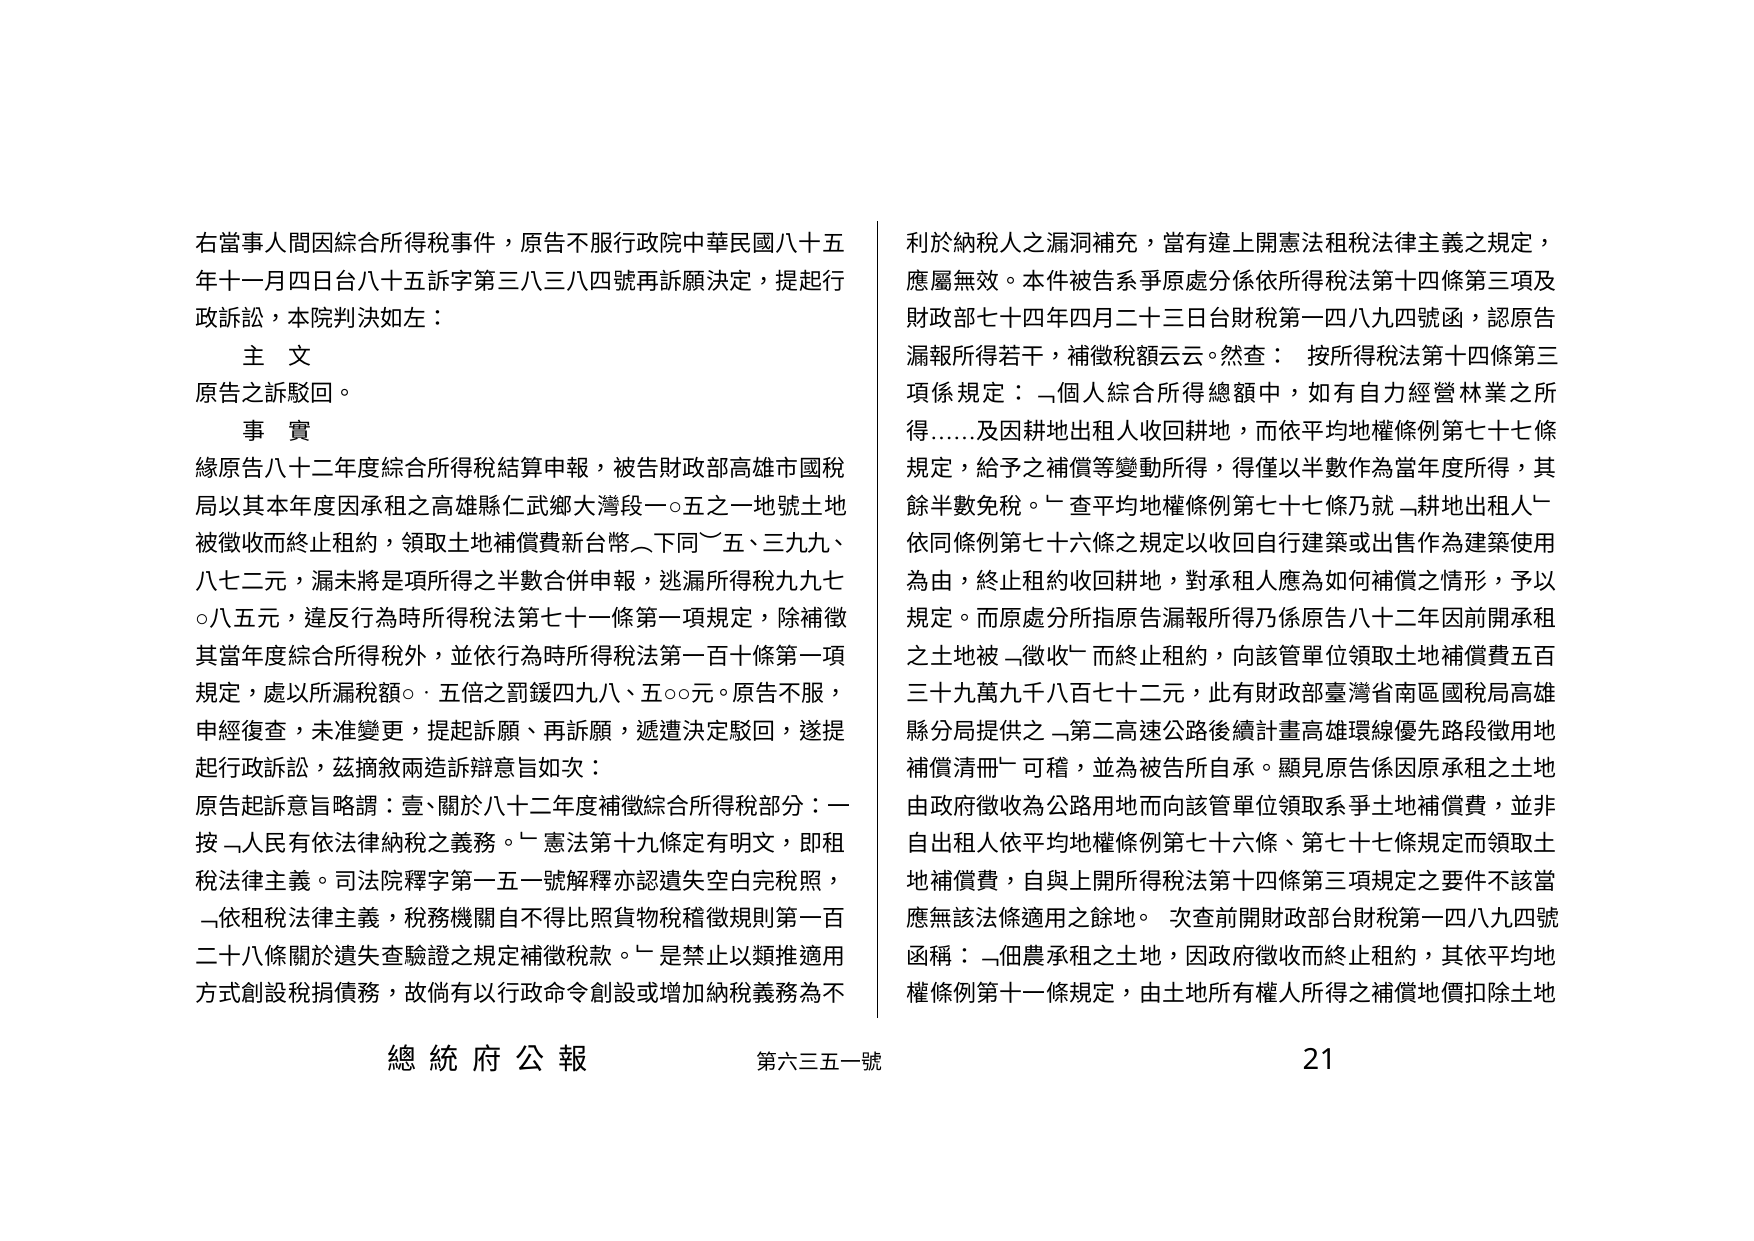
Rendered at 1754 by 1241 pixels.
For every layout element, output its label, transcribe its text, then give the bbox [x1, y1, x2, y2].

text 緣原告八十二年度綜合所得稅結算申報，被告財政部高雄市國稅局以其本年度因承租之高雄縣仁武鄉大灣段一○五之一地號土地被徵收而終止租約，領取土地補償費新台幣︵下同︶五、三九九、八七二元，漏未將是項所得之半數合併申報，逃漏所得稅九九七、○八五元，違反行為時所得稅法第七十一條第一項規定，除補徵其當年度綜合所得稅外，並依行為時所得稅法第一百十條第一項規定，處以所漏稅額○‧五倍之罰鍰四九八、五○○元。原告不服，申經復查，未准變更，提起訴願、再訴願，遞遭決定駁回，遂提起行政訴訟，茲摘敘兩造訴辯意旨如次： [195, 447, 847, 784]
text 原告之訴駁回。 [195, 372, 847, 409]
text 主 文 [242, 334, 847, 372]
text 右當事人間因綜合所得稅事件，原告不服行政院中華民國八十五年十一月四日台八十五訴字第三八三八四號再訴願決定，提起行政訴訟，本院判決如左： [195, 222, 847, 334]
text 原告起訴意旨略謂：壹、關於八十二年度補徵綜合所得稅部分：一、按﹁人民有依法律納稅之義務。﹂憲法第十九條定有明文，即租稅法律主義。司法院釋字第一五一號解釋亦認遺失空白完稅照，﹁依租稅法律主義，稅務機關自不得比照貨物稅稽徵規則第一百二十八條關於遺失查驗證之規定補徵稅款。﹂是禁止以類推適用方式創設稅捐債務，故倘有以行政命令創設或增加納稅義務為不利於納稅人之漏洞補充，當有違上開憲法租稅法律主義之規定，應屬無效。本件被告系爭原處分係依所得稅法第十四條第三項及財政部七十四年四月二十三日台財稅第一四八九四號函，認原告漏報所得若干，補徵稅額云云。然查：按所得稅法第十四條第三項係規定：﹁個人綜合所得總額中，如有自力經營林業之所得……及因耕地出租人收回耕地，而依平均地權條例第七十七條規定，給予之補償等變動所得，得僅以半數作為當年度所得，其餘半數免稅。﹂查平均地權條例第七十七條乃就﹁耕地出租人﹂依同條例第七十六條之規定以收回自行建築或出售作為建築使用為由，終止租約收回耕地，對承租人應為如何補償之情形，予以規定。而原處分所指原告漏報所得乃係原告八十二年因前開承租之土地被﹁徵收﹂而終止租約，向該管單位領取土地補償費五百三十九萬九千八百七十二元，此有財政部臺灣省南區國稅局高雄縣分局提供之﹁第二高速公路後續計畫高雄環線優先路段徵用地補償清冊﹂可稽，並為被告所自承。顯見原告係因原承租之土地由政府徵收為公路用地而向該管單位領取系爭土地補償費，並非自出租人依平均地權條例第七十六條、第七十七條規定而領取土地補償費，自與上開所得稅法第十四條第三項規定之要件不該當，應無該法條適用之餘地。次查前開財政部台財稅第一四八九四號函稱：﹁佃農承租之土地，因政府徵收而終止租約，其依平均地權條例第十一條規定，由土地所有權人所得之補償地價扣除土地增值稅後餘額之三分之一給予佃農之補償費，應比照地主收回土地適用所得稅法第十四條第三項變動所得之規定，以補償費之半數作為當年度所得，其餘半數免稅﹂云云。依前開說明，佃農承租之土地，因政府徵收終止租約所發放之土地補償費並不在所得稅法第十四條第三項規定之列，足見上開函釋顯係以行政命令透過類推適用方式創設稅捐債務而為不利於納稅人之漏洞補充。依首開憲法規定及大法官解釋意旨，上開函釋，殊與租稅法律主義相悖，顯然違憲，應屬無效。據上論結，被告以前開財政部台財稅第一四八九四號函釋，作為系爭土地補償費應適用所得稅法第十四條第三項課徵所得稅之依據，顯有違租稅法律主義，顯然違憲，於法未合。二、按憲法第七條規定：﹁中華民國人民，無分男女、宗教、種族、階級、黨派，在法律上一律平等。﹂其反映在租稅之實踐上，即租稅公平主義。具體言之，乃以國民之租稅負擔，應分按經濟能力，使在同樣狀況者應同等待遇，不同狀況者應不同待遇。經查：政府因公用徵收發放土地補償費，性質上為損失補償，非屬﹁收益﹂，不在課徵所得之列︵參所得稅法第八條第十一款反面解釋︶。故財政部台北市國稅局七十七年十一月七日︵七七︶財北國稅審貳字第一○五三六號、七十八年九月五日︵七八︶財北國稅服字第八七○八八號、七十九年九月四日︵七九︶財北國稅服字第九○七六○號、七十九年十一月十四日︵七九︶財北國稅服字第一○二四二三號等函釋，均認農地被政府徵收時其所領取之土地補償費皆不核課所得稅；甚且，財政部六十六年七月十五日台財稅第三四六一六號函釋耕作地上物之補償費由佃農取得者，免納所得稅，即明此旨。查系爭土地補償費，係政府徵收原告承租之土地所發放之損失補償，依前開說明，土地所有權人因徵收領取土地補償費既不課徵所得稅，依租稅公平主義，被告對原告就系爭土地補償費，自不得課徵所得稅。三、據上論結，原告因承租之土地遭公用徵收而領取系爭補償費，屬於損失補償，並非收益，依前開憲法規定及租稅法律主義、租稅公平主義，不受所得稅之課徵。故被告以原處分命原告補繳系爭所得稅額，於法有違。惟復查決定書、訴願決定書及再訴願決定書仍維持原處分，認事用法，均有未洽。貳、關於科處罰鍰部分：一、被告系爭原處分認原告漏報系爭土地補償費所得若干，依所得稅法第一百十條第一項科處罰鍰云云。惟查：１、按所得稅法第一百十條第一項規定：﹁納稅義務人已依本法規定辦理結算申報，但對於本法規定應申報課稅之所得額有漏報或短報情事者，處以所漏稅額兩倍以下之罰鍰。﹂係對依該法應申報課稅之所得有漏報或短報情事而言。然依前開說明，原告領取系爭土地補償費，既不在課徵所得稅之列，非屬﹁應申報課稅之所得﹂，並無上開規定適用之餘地，足見系爭罰鍰之科處，於法不合。２、按司法院釋字第二七五號解釋：﹁人民違反法律上之義務而應受行政罰之行為，法律無特別規定時，雖不以出於故意為必要，仍須以過失為其責任條件。﹂揭示行政罰之﹁過失原則﹂，並非於非故意之場合，即可認定有過失，仍應積極為過失之認定。查原告因承租土地公用徵收所領取之土地補償費，並非所得稅法第十四條第三項之變動所得，並無該條之適用，已如前述；且系爭土地補償費乃損失補償，並非收益，原告誠無漏報所得之故意或過失，益證被告系爭罰鍰之科處，顯有違誤。３、原告於民國八十四年九月二十日將被告所核定之稅款及利息合計一百萬零八千零九十九元先予繳納，俟判決確定後再依稅捐稽徵法第三十八條第二項之規定申請加計利息退還稅款，併此敘明。綜上所述，被告命補徵系爭土地補償費之所得稅及罰鍰之處分，顯有違誤，於法未符；而復查決定、訴願決定及再訴願決定，未察詳實，認事用法，兩兼違誤。狀請判決將原決定及原處分均予撤銷等語。 [195, 784, 847, 1009]
text 事 實 [242, 409, 847, 447]
text 原告起訴意旨略謂：壹、關於八十二年度補徵綜合所得稅部分：一、按﹁人民有依法律納稅之義務。﹂憲法第十九條定有明文，即租稅法律主義。司法院釋字第一五一號解釋亦認遺失空白完稅照，﹁依租稅法律主義，稅務機關自不得比照貨物稅稽徵規則第一百二十八條關於遺失查驗證之規定補徵稅款。﹂是禁止以類推適用方式創設稅捐債務，故倘有以行政命令創設或增加納稅義務為不利於納稅人之漏洞補充，當有違上開憲法租稅法律主義之規定，應屬無效。本件被告系爭原處分係依所得稅法第十四條第三項及財政部七十四年四月二十三日台財稅第一四八九四號函，認原告漏報所得若干，補徵稅額云云。然查：按所得稅法第十四條第三項係規定：﹁個人綜合所得總額中，如有自力經營林業之所得……及因耕地出租人收回耕地，而依平均地權條例第七十七條規定，給予之補償等變動所得，得僅以半數作為當年度所得，其餘半數免稅。﹂查平均地權條例第七十七條乃就﹁耕地出租人﹂依同條例第七十六條之規定以收回自行建築或出售作為建築使用為由，終止租約收回耕地，對承租人應為如何補償之情形，予以規定。而原處分所指原告漏報所得乃係原告八十二年因前開承租之土地被﹁徵收﹂而終止租約，向該管單位領取土地補償費五百三十九萬九千八百七十二元，此有財政部臺灣省南區國稅局高雄縣分局提供之﹁第二高速公路後續計畫高雄環線優先路段徵用地補償清冊﹂可稽，並為被告所自承。顯見原告係因原承租之土地由政府徵收為公路用地而向該管單位領取系爭土地補償費，並非自出租人依平均地權條例第七十六條、第七十七條規定而領取土地補償費，自與上開所得稅法第十四條第三項規定之要件不該當，應無該法條適用之餘地。次查前開財政部台財稅第一四八九四號函稱：﹁佃農承租之土地，因政府徵收而終止租約，其依平均地權條例第十一條規定，由土地所有權人所得之補償地價扣除土地增值稅後餘額之三分之一給予佃農之補償費，應比照地主收回土地適用所得稅法第十四條第三項變動所得之規定，以補償費之半數作為當年度所得，其餘半數免稅﹂云云。依前開說明，佃農承租之土地，因政府徵收終止租約所發放之土地補償費並不在所得稅法第十四條第三項規定之列，足見上開函釋顯係以行政命令透過類推適用方式創設稅捐債務而為不利於納稅人之漏洞補充。依首開憲法規定及大法官解釋意旨，上開函釋，殊與租稅法律主義相悖，顯然違憲，應屬無效。據上論結，被告以前開財政部台財稅第一四八九四號函釋，作為系爭土地補償費應適用所得稅法第十四條第三項課徵所得稅之依據，顯有違租稅法律主義，顯然違憲，於法未合。二、按憲法第七條規定：﹁中華民國人民，無分男女、宗教、種族、階級、黨派，在法律上一律平等。﹂其反映在租稅之實踐上，即租稅公平主義。具體言之，乃以國民之租稅負擔，應分按經濟能力，使在同樣狀況者應同等待遇，不同狀況者應不同待遇。經查：政府因公用徵收發放土地補償費，性質上為損失補償，非屬﹁收益﹂，不在課徵所得之列︵參所得稅法第八條第十一款反面解釋︶。故財政部台北市國稅局七十七年十一月七日︵七七︶財北國稅審貳字第一○五三六號、七十八年九月五日︵七八︶財北國稅服字第八七○八八號、七十九年九月四日︵七九︶財北國稅服字第九○七六○號、七十九年十一月十四日︵七九︶財北國稅服字第一○二四二三號等函釋，均認農地被政府徵收時其所領取之土地補償費皆不核課所得稅；甚且，財政部六十六年七月十五日台財稅第三四六一六號函釋耕作地上物之補償費由佃農取得者，免納所得稅，即明此旨。查系爭土地補償費，係政府徵收原告承租之土地所發放之損失補償，依前開說明，土地所有權人因徵收領取土地補償費既不課徵所得稅，依租稅公平主義，被告對原告就系爭土地補償費，自不得課徵所得稅。三、據上論結，原告因承租之土地遭公用徵收而領取系爭補償費，屬於損失補償，並非收益，依前開憲法規定及租稅法律主義、租稅公平主義，不受所得稅之課徵。故被告以原處分命原告補繳系爭所得稅額，於法有違。惟復查決定書、訴願決定書及再訴願決定書仍維持原處分，認事用法，均有未洽。貳、關於科處罰鍰部分：一、被告系爭原處分認原告漏報系爭土地補償費所得若干，依所得稅法第一百十條第一項科處罰鍰云云。惟查：１、按所得稅法第一百十條第一項規定：﹁納稅義務人已依本法規定辦理結算申報，但對於本法規定應申報課稅之所得額有漏報或短報情事者，處以所漏稅額兩倍以下之罰鍰。﹂係對依該法應申報課稅之所得有漏報或短報情事而言。然依前開說明，原告領取系爭土地補償費，既不在課徵所得稅之列，非屬﹁應申報課稅之所得﹂，並無上開規定適用之餘地，足見系爭罰鍰之科處，於法不合。２、按司法院釋字第二七五號解釋：﹁人民違反法律上之義務而應受行政罰之行為，法律無特別規定時，雖不以出於故意為必要，仍須以過失為其責任條件。﹂揭示行政罰之﹁過失原則﹂，並非於非故意之場合，即可認定有過失，仍應積極為過失之認定。查原告因承租土地公用徵收所領取之土地補償費，並非所得稅法第十四條第三項之變動所得，並無該條之適用，已如前述；且系爭土地補償費乃損失補償，並非收益，原告誠無漏報所得之故意或過失，益證被告系爭罰鍰之科處，顯有違誤。３、原告於民國八十四年九月二十日將被告所核定之稅款及利息合計一百萬零八千零九十九元先予繳納，俟判決確定後再依稅捐稽徵法第三十八條第二項之規定申請加計利息退還稅款，併此敘明。綜上所述，被告命補徵系爭土地補償費之所得稅及罰鍰之處分，顯有違誤，於法未符；而復查決定、訴願決定及再訴願決定，未察詳實，認事用法，兩兼違誤。狀請判決將原決定及原處分均予撤銷等語。 [907, 222, 1559, 1009]
